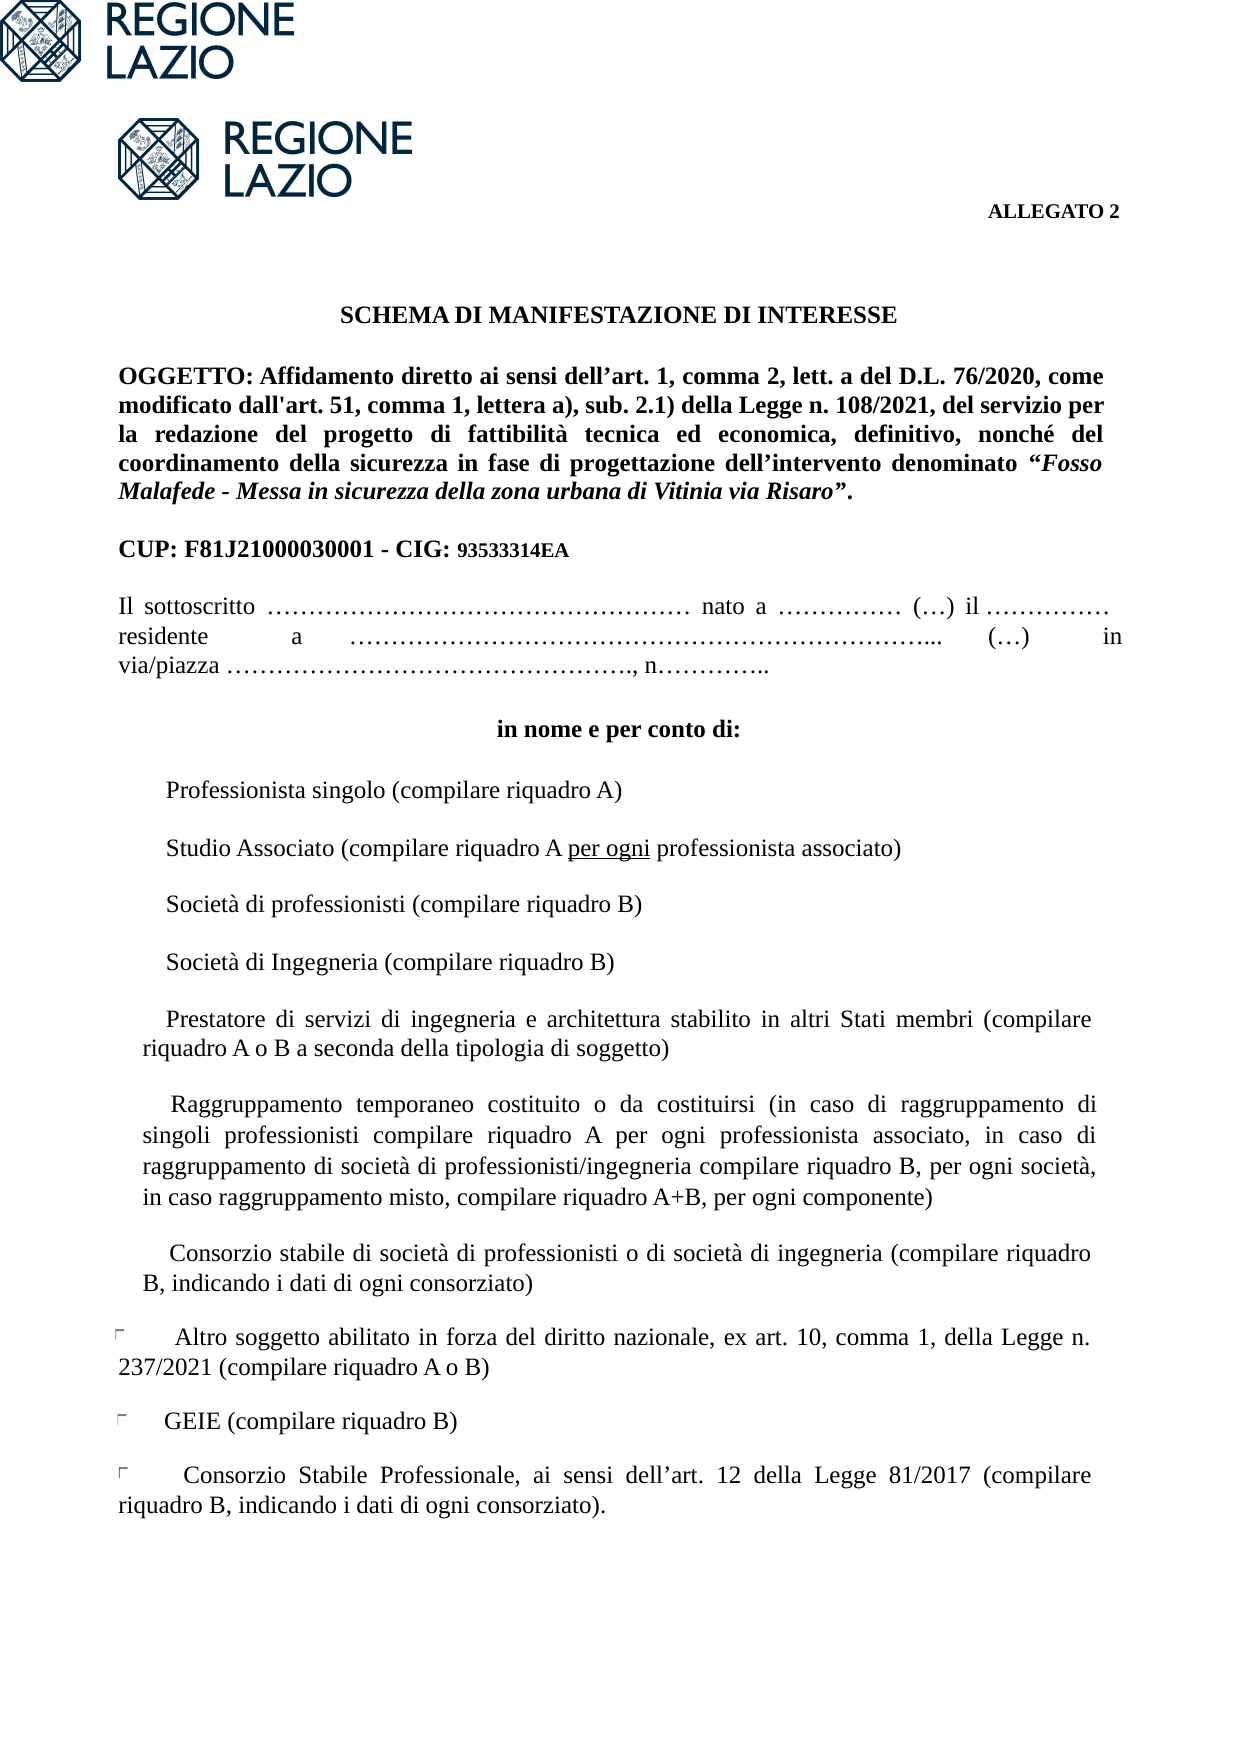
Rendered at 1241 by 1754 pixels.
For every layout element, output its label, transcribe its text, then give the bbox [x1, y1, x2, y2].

text SCHEMA DI MANIFESTAZIONE DI INTERESSE [118, 300, 1119, 329]
text Altro soggetto abilitato in forza del diritto nazionale, ex art. 10, comma 1, della Legge n. 237/2021 (compilare riquadro A o B) [118, 1322, 1092, 1381]
text OGGETTO: Affidamento diretto ai sensi dell’art. 1, comma 2, lett. a del D.L. 76/2020, come modificato dall'art. 51, comma 1, lettera a), sub. 2.1) della Legge n. 108/2021, del servizio per la redazione del progetto di fattibilità tecnica ed economica, definitivo, nonché del coordinamento della sicurezza in fase di progettazione dell’intervento denominato “Fosso Malafede - Messa in sicurezza della zona urbana di Vitinia via Risaro”. [118, 361, 1104, 505]
text residente a ……………………………………………………………... (…) in via/piazza …………………………………………., n………….. [118, 621, 1122, 679]
text Società di professionisti (compilare riquadro B) [165, 889, 1122, 918]
text Prestatore di servizi di ingegneria e architettura stabilito in altri Stati membri (compilare riquadro A o B a seconda della tipologia di soggetto) [142, 1004, 1092, 1062]
text Raggruppamento temporaneo costituito o da costituirsi (in caso di raggruppamento di singoli professionisti compilare riquadro A per ogni professionista associato, in caso di raggruppamento di società di professionisti/ingegneria compilare riquadro B, per ogni società, in caso raggruppamento misto, compilare riquadro A+B, per ogni componente) [142, 1089, 1098, 1211]
text Società di Ingegneria (compilare riquadro B) [166, 947, 1122, 976]
text Professionista singolo (compilare riquadro A) [166, 776, 1122, 804]
text Consorzio Stabile Professionale, ai sensi dell’art. 12 della Legge 81/2017 (compilare riquadro B, indicando i dati di ogni consorziato). [118, 1460, 1092, 1519]
picture [0, 0, 294, 82]
text ALLEGATO 2 [118, 199, 1119, 223]
picture [118, 118, 412, 200]
text Consorzio stabile di società di professionisti o di società di ingegneria (compilare riquadro B, indicando i dati di ogni consorziato) [142, 1238, 1092, 1297]
text CUP: F81J21000030001 - CIG: 93533314EA [118, 534, 1122, 563]
text Il sottoscritto …………………………………………… nato a …………… (…) il …………… [118, 591, 1122, 620]
text Studio Associato (compilare riquadro A per ogni professionista associato) [165, 833, 1122, 861]
text GEIE (compilare riquadro B) [118, 1406, 1092, 1435]
subtitle in nome e per conto di: [118, 714, 1119, 742]
